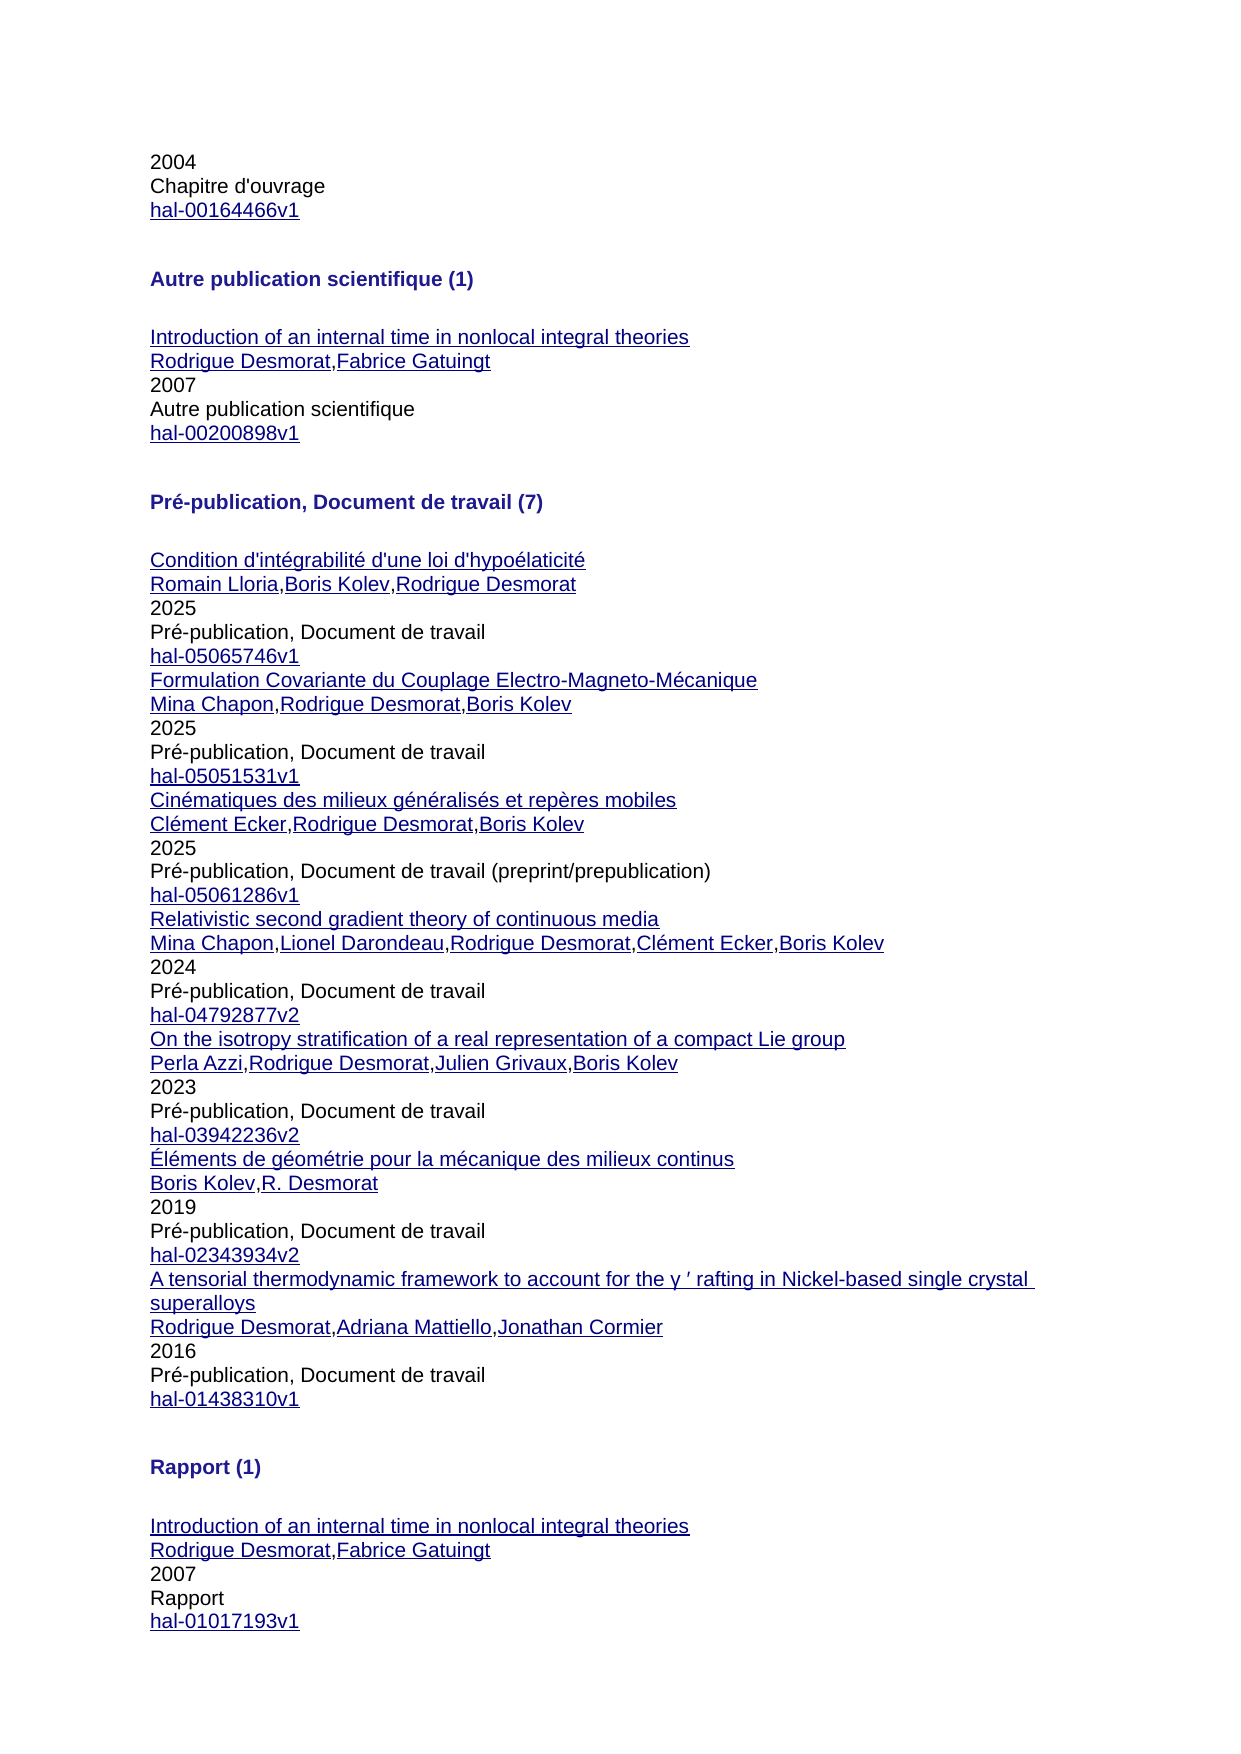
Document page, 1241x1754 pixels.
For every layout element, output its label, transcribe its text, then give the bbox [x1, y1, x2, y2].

table_cell Relativistic second gradient theory of continuous media Mina Chapon,Lionel Darondeau,Rodrigue Desmorat,Clément Ecker,Boris Kolev 2024 Pré-publication, Document de travail hal-04792877v2 [150, 907, 1090, 1027]
table_cell On the isotropy stratification of a real representation of a compact Lie group Perla Azzi,Rodrigue Desmorat,Julien Grivaux,Boris Kolev 2023 Pré-publication, Document de travail hal-03942236v2 [150, 1027, 1090, 1147]
subtitle Rapport (1) [150, 1455, 1090, 1479]
subtitle Autre publication scientifique (1) [150, 267, 1090, 291]
subtitle Pré-publication, Document de travail (7) [150, 489, 1090, 513]
table_cell A tensorial thermodynamic framework to account for the γ ′ rafting in Nickel-based single crystal superalloys Rodrigue Desmorat,Adriana Mattiello,Jonathan Cormier 2016 Pré-publication, Document de travail hal-01438310v1 [150, 1267, 1090, 1410]
table_cell Éléments de géométrie pour la mécanique des milieux continus Boris Kolev,R. Desmorat 2019 Pré-publication, Document de travail hal-02343934v2 [150, 1147, 1090, 1267]
table_cell Formulation Covariante du Couplage Electro-Magneto-Mécanique Mina Chapon,Rodrigue Desmorat,Boris Kolev 2025 Pré-publication, Document de travail hal-05051531v1 [150, 668, 1090, 787]
table_cell Cinématiques des milieux généralisés et repères mobiles Clément Ecker,Rodrigue Desmorat,Boris Kolev 2025 Pré-publication, Document de travail (preprint/prepublication) hal-05061286v1 [150, 788, 1090, 907]
table_header Introduction of an internal time in nonlocal integral theories Rodrigue Desmorat,Fabrice Gatuingt 2007 Autre publication scientifique hal-00200898v1 [150, 325, 1090, 445]
table_header Condition d'intégrabilité d'une loi d'hypoélaticité Romain Lloria,Boris Kolev,Rodrigue Desmorat 2025 Pré-publication, Document de travail hal-05065746v1 [150, 548, 1090, 668]
table_header Introduction of an internal time in nonlocal integral theories Rodrigue Desmorat,Fabrice Gatuingt 2007 Rapport hal-01017193v1 [150, 1514, 1090, 1633]
table_cell Numerical implementation of constitutive models Jacques Besson,Rodrigue Desmorat J. Besson. Local approach to fracture, Les presses de l'ecole des mines de paris, pp.279-310, 2004, Ecole d'été “Mécanique de l'endommagement et approche locale de la rupture” (MEALOR), juillet 2004 Chapitre d'ouvrage hal-00164466v1 [150, 150, 1090, 222]
